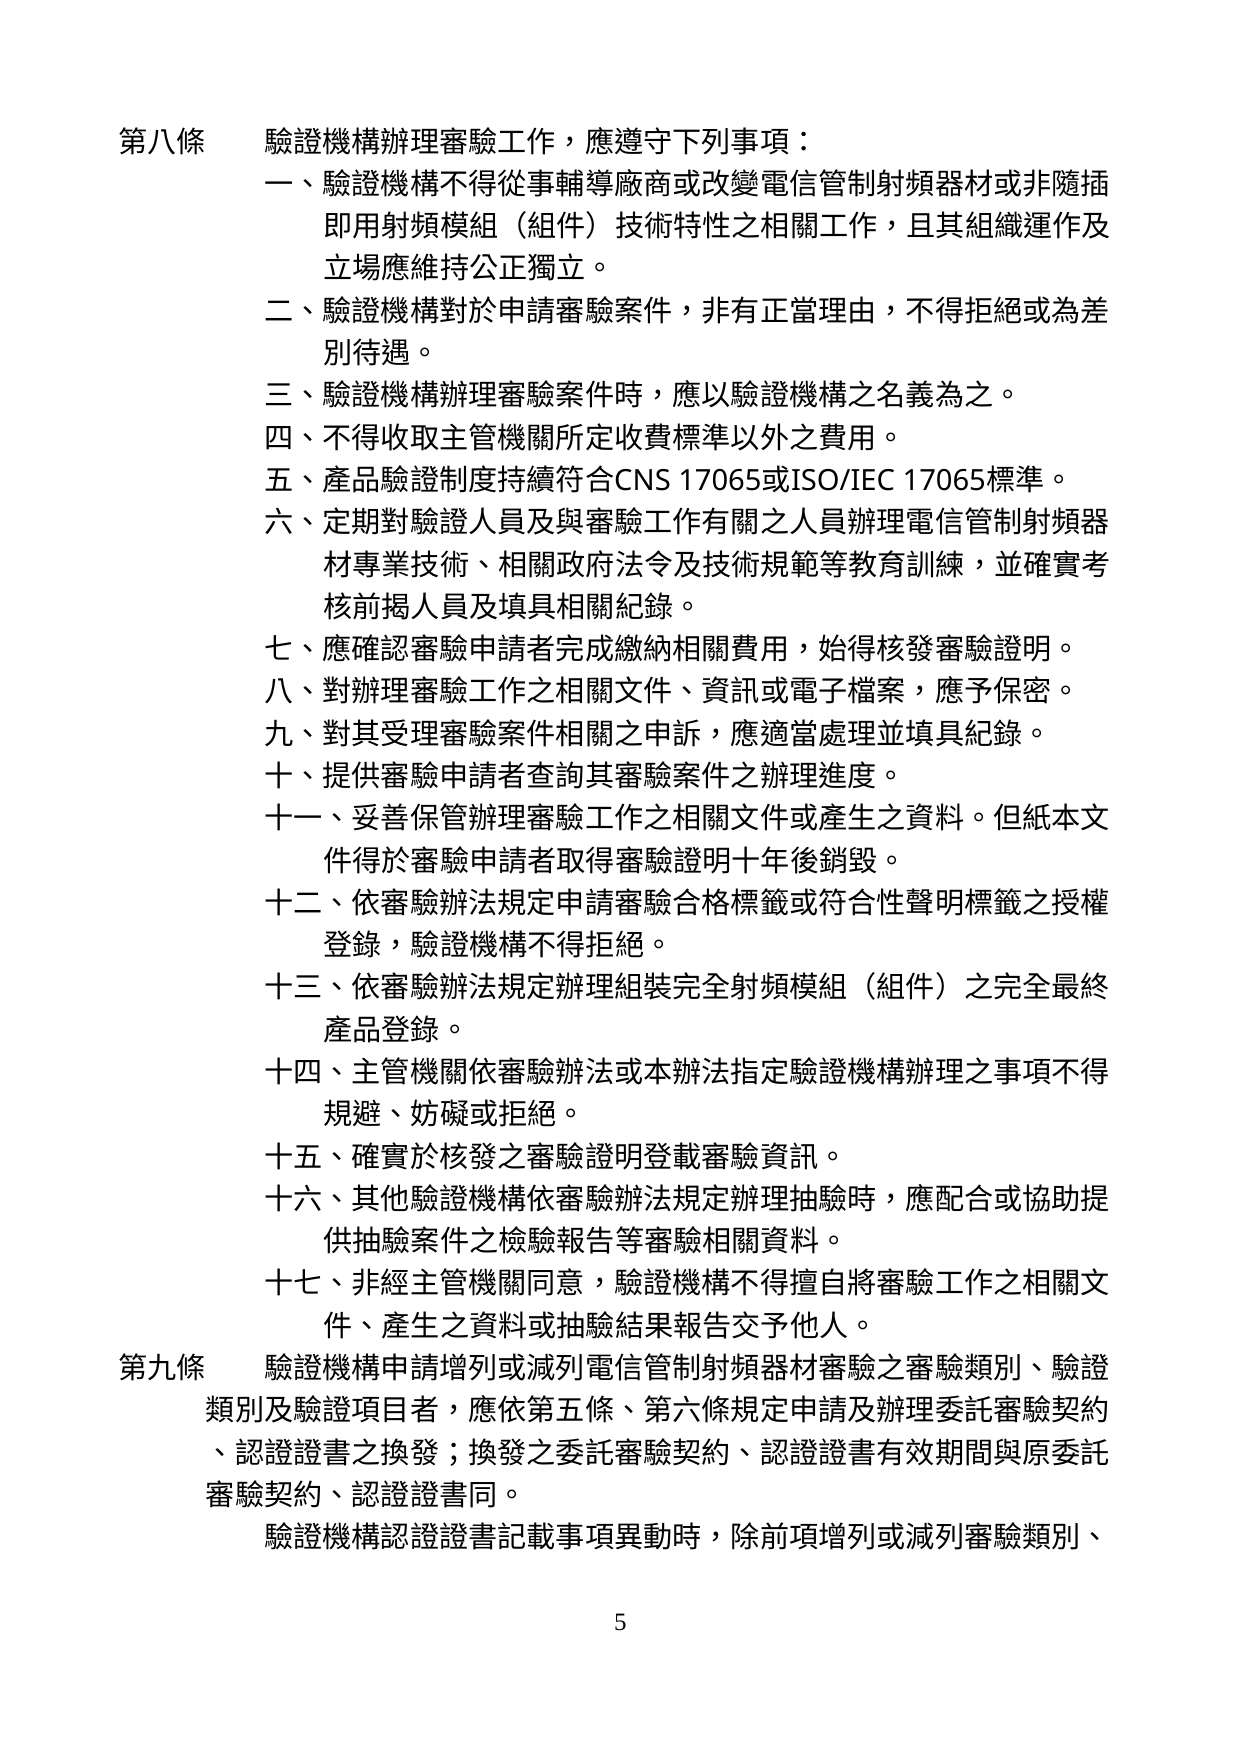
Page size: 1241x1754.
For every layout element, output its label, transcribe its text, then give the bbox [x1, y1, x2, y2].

text 一、驗證機構不得從事輔導廠商或改變電信管制射頻器材或非隨插即用射頻模組（組件）技術特性之相關工作，且其組織運作及立場應維持公正獨立。 [264, 160, 1122, 287]
text 十五、確實於核發之審驗證明登載審驗資訊。 [264, 1133, 1122, 1176]
text 六、定期對驗證人員及與審驗工作有關之人員辦理電信管制射頻器材專業技術、相關政府法令及技術規範等教育訓練，並確實考核前揭人員及填具相關紀錄。 [264, 499, 1122, 626]
text 十四、主管機關依審驗辦法或本辦法指定驗證機構辦理之事項不得規避、妨礙或拒絕。 [264, 1049, 1122, 1133]
text 二、驗證機構對於申請審驗案件，非有正當理由，不得拒絕或為差別待遇。 [264, 287, 1122, 372]
text 八、對辦理審驗工作之相關文件、資訊或電子檔案，應予保密。 [264, 668, 1122, 710]
text 十七、非經主管機關同意，驗證機構不得擅自將審驗工作之相關文件、產生之資料或抽驗結果報告交予他人。 [264, 1260, 1122, 1345]
text 驗證機構認證證書記載事項異動時，除前項增列或減列審驗類別、 [206, 1514, 1122, 1556]
text 十一、妥善保管辦理審驗工作之相關文件或產生之資料。但紙本文件得於審驗申請者取得審驗證明十年後銷毀。 [264, 795, 1122, 879]
text 第八條 驗證機構辦理審驗工作，應遵守下列事項： [118, 118, 1122, 160]
text 五、產品驗證制度持續符合CNS 17065或ISO/IEC 17065標準。 [264, 456, 1122, 499]
text 十、提供審驗申請者查詢其審驗案件之辦理進度。 [264, 753, 1122, 795]
text 第九條 驗證機構申請增列或減列電信管制射頻器材審驗之審驗類別、驗證類別及驗證項目者，應依第五條、第六條規定申請及辦理委託審驗契約、認證證書之換發；換發之委託審驗契約、認證證書有效期間與原委託審驗契約、認證證書同。 [118, 1345, 1122, 1514]
text 十六、其他驗證機構依審驗辦法規定辦理抽驗時，應配合或協助提供抽驗案件之檢驗報告等審驗相關資料。 [264, 1176, 1122, 1260]
text 九、對其受理審驗案件相關之申訴，應適當處理並填具紀錄。 [264, 710, 1122, 753]
text 七、應確認審驗申請者完成繳納相關費用，始得核發審驗證明。 [264, 626, 1122, 668]
text 四、不得收取主管機關所定收費標準以外之費用。 [264, 414, 1122, 456]
text 十二、依審驗辦法規定申請審驗合格標籤或符合性聲明標籤之授權登錄，驗證機構不得拒絕。 [264, 879, 1122, 964]
text 十三、依審驗辦法規定辦理組裝完全射頻模組（組件）之完全最終產品登錄。 [264, 964, 1122, 1049]
text 三、驗證機構辦理審驗案件時，應以驗證機構之名義為之。 [264, 372, 1122, 414]
